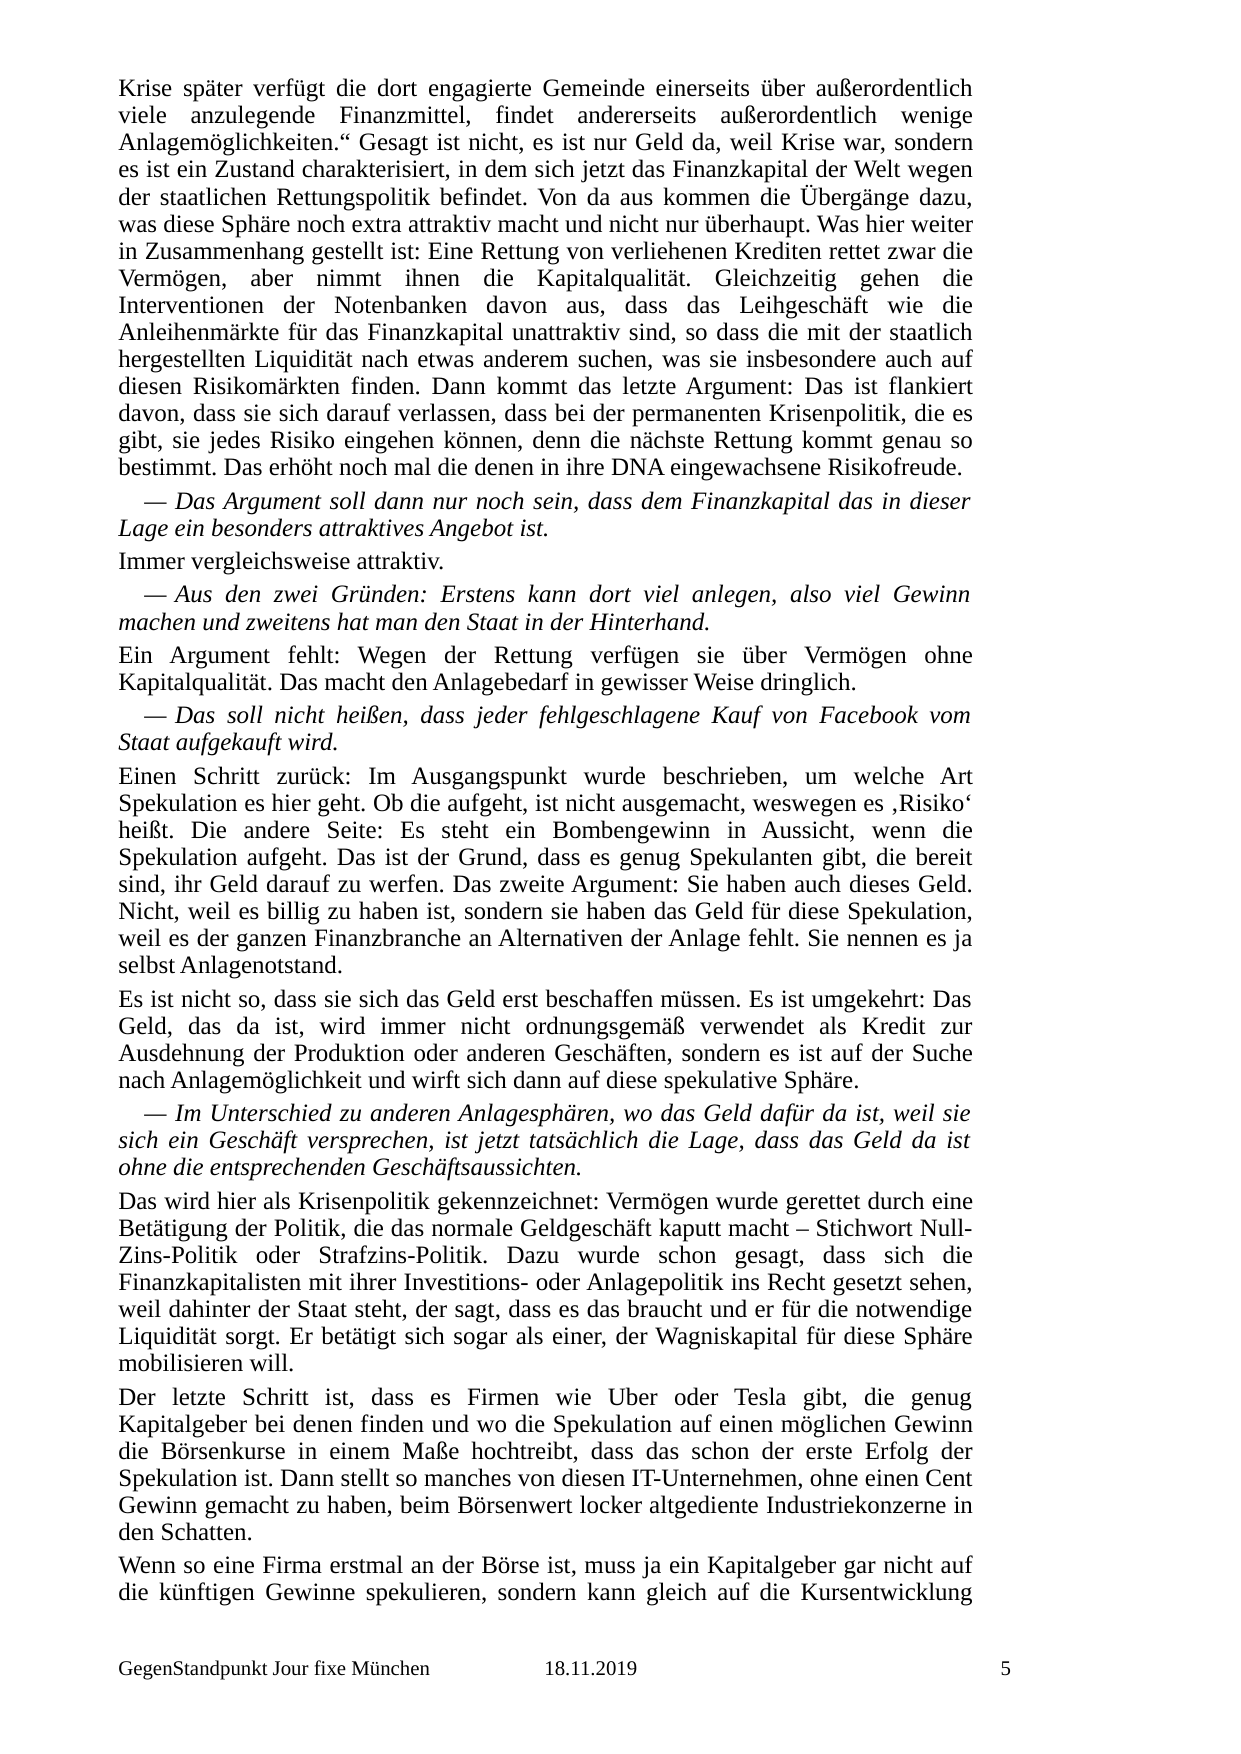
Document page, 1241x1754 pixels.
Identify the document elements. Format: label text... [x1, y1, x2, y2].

text Der letzte Schritt ist, dass es Firmen wie Uber oder Tesla gibt, die genug Kapitalgeber bei denen finden und wo die Spekulation auf einen möglichen Gewinn die Börsenkurse in einem Maße hochtreibt, dass das schon der erste Erfolg der Spekulation ist. Dann stellt so manches von diesen IT-Unternehmen, ohne einen Cent Gewinn gemacht zu haben, beim Börsenwert locker altgediente Industriekonzerne in den Schatten. [118, 1383, 974, 1546]
text — Das soll nicht heißen, dass jeder fehlgeschlagene Kauf von Facebook vom Staat aufgekauft wird. [118, 702, 974, 756]
text Immer vergleichsweise attraktiv. [118, 548, 974, 575]
text Das wird hier als Krisenpolitik gekennzeichnet: Vermögen wurde gerettet durch eine Betätigung der Politik, die das normale Geldgeschäft kaputt macht – Stichwort Null-Zins-Politik oder Strafzins-Politik. Dazu wurde schon gesagt, dass sich die Finanzkapitalisten mit ihrer Investitions- oder Anlagepolitik ins Recht gesetzt sehen, weil dahinter der Staat steht, der sagt, dass es das braucht und er für die notwendige Liquidität sorgt. Er betätigt sich sogar als einer, der Wagniskapital für diese Sphäre mobilisieren will. [118, 1187, 974, 1377]
text Es ist nicht so, dass sie sich das Geld erst beschaffen müssen. Es ist umgekehrt: Das Geld, das da ist, wird immer nicht ordnungsgemäß verwendet als Kredit zur Ausdehnung der Produktion oder anderen Geschäften, sondern es ist auf der Suche nach Anlagemöglichkeit und wirft sich dann auf diese spekulative Sphäre. [118, 985, 974, 1094]
text — Aus den zwei Gründen: Erstens kann dort viel anlegen, also viel Gewinn machen und zweitens hat man den Staat in der Hinterhand. [118, 581, 974, 635]
text — Das Argument soll dann nur noch sein, dass dem Finanzkapital das in dieser Lage ein besonders attraktives Angebot ist. [118, 487, 974, 542]
text Krise später verfügt die dort engagierte Gemeinde einerseits über außerordentlich viele anzulegende Finanzmittel, findet andererseits außerordentlich wenige Anlagemöglichkeiten.“ Gesagt ist nicht, es ist nur Geld da, weil Krise war, sondern es ist ein Zustand charakterisiert, in dem sich jetzt das Finanzkapital der Welt wegen der staatlichen Rettungspolitik befindet. Von da aus kommen die Übergänge dazu, was diese Sphäre noch extra attraktiv macht und nicht nur überhaupt. Was hier weiter in Zusammenhang gestellt ist: Eine Rettung von verliehenen Krediten rettet zwar die Vermögen, aber nimmt ihnen die Kapitalqualität. Gleichzeitig gehen die Interventionen der Notenbanken davon aus, dass das Leihgeschäft wie die Anleihenmärkte für das Finanzkapital unattraktiv sind, so dass die mit der staatlich hergestellten Liquidität nach etwas anderem suchen, was sie insbesondere auch auf diesen Risikomärkten finden. Dann kommt das letzte Argument: Das ist flankiert davon, dass sie sich darauf verlassen, dass bei der permanenten Krisenpolitik, die es gibt, sie jedes Risiko eingehen können, denn die nächste Rettung kommt genau so bestimmt. Das erhöht noch mal die denen in ihre DNA eingewachsene Risikofreude. [118, 75, 974, 481]
text Ein Argument fehlt: Wegen der Rettung verfügen sie über Vermögen ohne Kapitalqualität. Das macht den Anlagebedarf in gewisser Weise dringlich. [118, 642, 974, 696]
text Einen Schritt zurück: Im Ausgangspunkt wurde beschrieben, um welche Art Spekulation es hier geht. Ob die aufgeht, ist nicht ausgemacht, weswegen es ‚Risiko‘ heißt. Die andere Seite: Es steht ein Bombengewinn in Aussicht, wenn die Spekulation aufgeht. Das ist der Grund, dass es genug Spekulanten gibt, die bereit sind, ihr Geld darauf zu werfen. Das zweite Argument: Sie haben auch dieses Geld. Nicht, weil es billig zu haben ist, sondern sie haben das Geld für diese Spekulation, weil es der ganzen Finanzbranche an Alternativen der Anlage fehlt. Sie nennen es ja selbst Anlagenotstand. [118, 762, 974, 979]
text Wenn so eine Firma erstmal an der Börse ist, muss ja ein Kapitalgeber gar nicht auf die künftigen Gewinne spekulieren, sondern kann gleich auf die Kursentwicklung [118, 1552, 974, 1606]
text — Im Unterschied zu anderen Anlagesphären, wo das Geld dafür da ist, weil sie sich ein Geschäft versprechen, ist jetzt tatsächlich die Lage, dass das Geld da ist ohne die entsprechenden Geschäftsaussichten. [118, 1100, 974, 1181]
